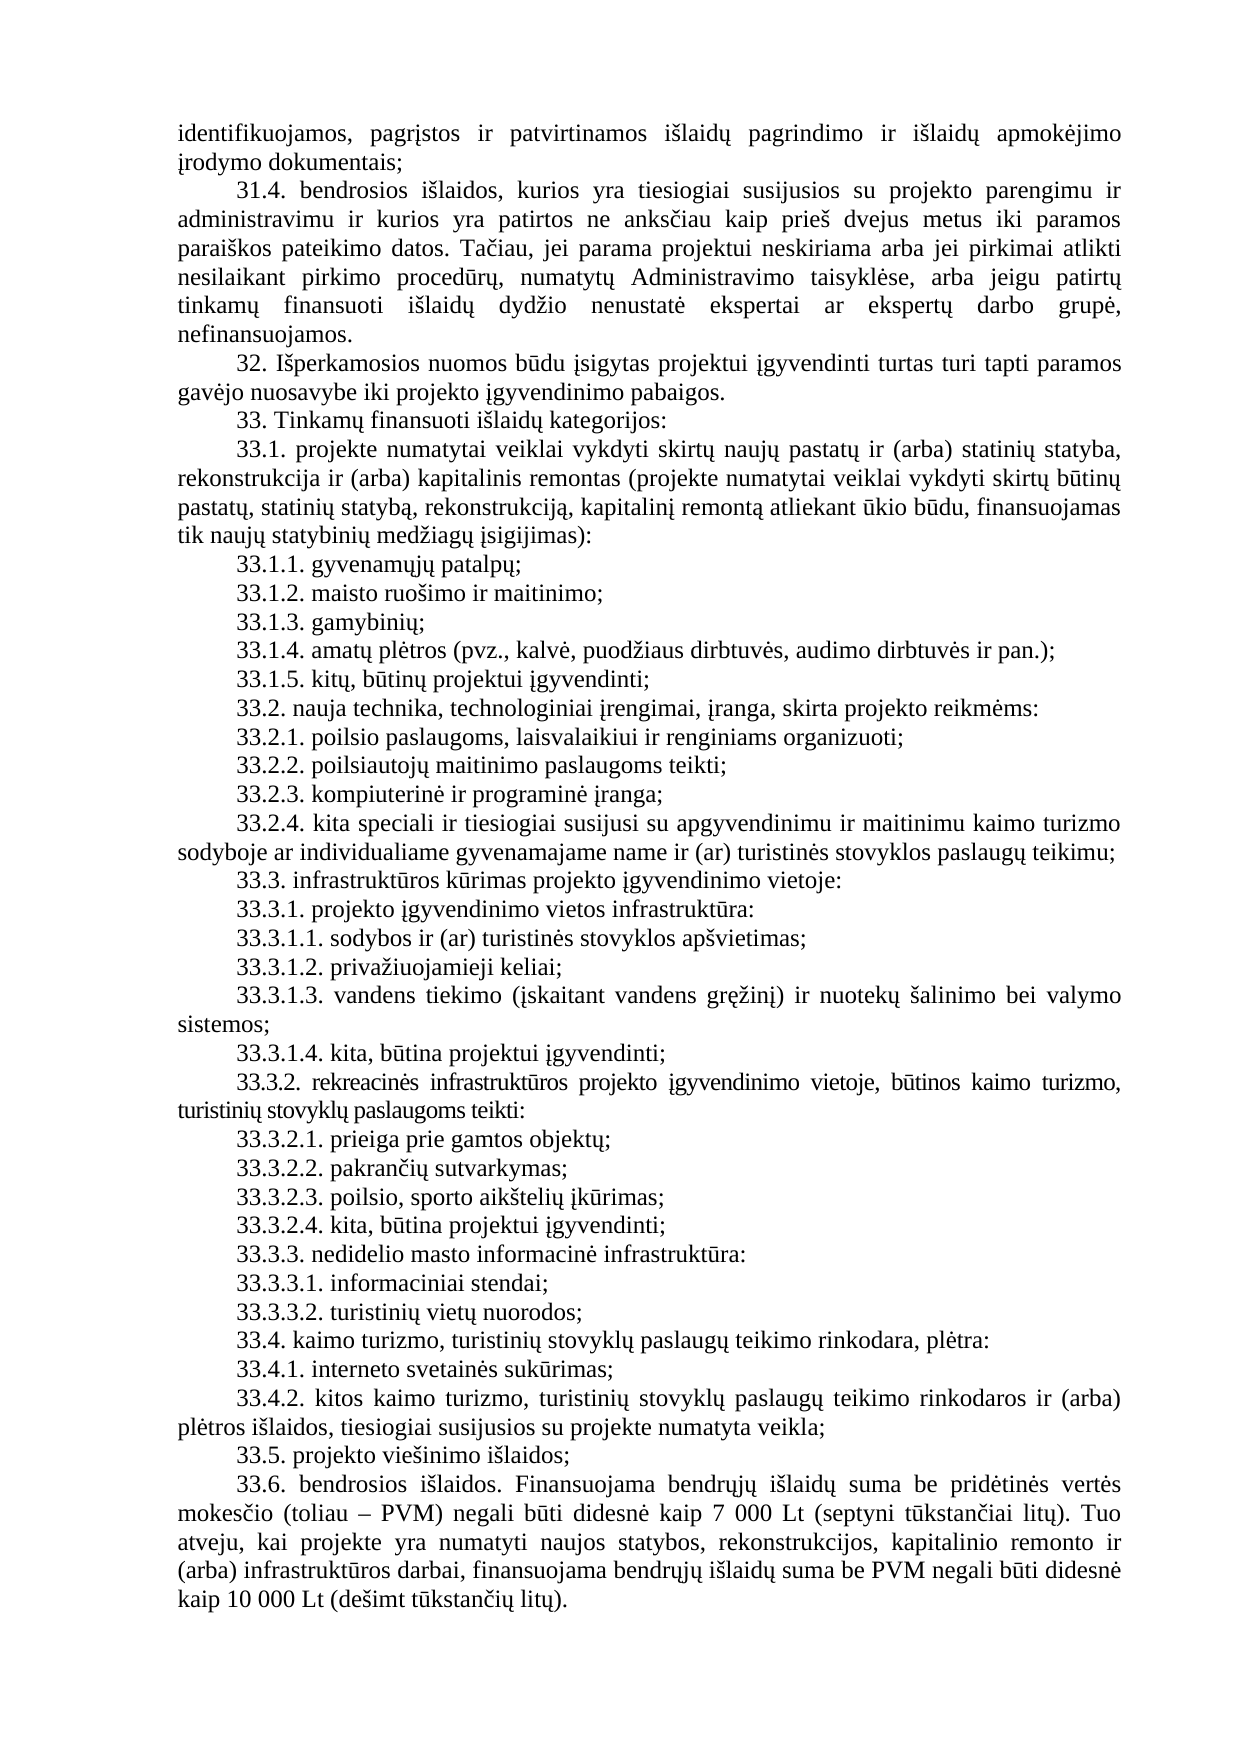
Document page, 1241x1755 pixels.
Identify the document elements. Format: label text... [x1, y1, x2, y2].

text 33.3. infrastruktūros kūrimas projekto įgyvendinimo vietoje: [177, 866, 1122, 894]
text 33.1.2. maisto ruošimo ir maitinimo; [177, 578, 1122, 607]
text 33.3.2.2. pakrančių sutvarkymas; [177, 1153, 1122, 1182]
text 33. Tinkamų finansuoti išlaidų kategorijos: [177, 406, 1122, 434]
text 33.3.2. rekreacinės infrastruktūros projekto įgyvendinimo vietoje, būtinos kaimo turizmo, turistinių stovyklų paslaugoms teikti: [177, 1067, 1122, 1124]
text 33.6. bendrosios išlaidos. Finansuojama bendrųjų išlaidų suma be pridėtinės vertės mokesčio (toliau – PVM) negali būti didesnė kaip 7 000 Lt (septyni tūkstančiai litų). Tuo atveju, kai projekte yra numatyti naujos statybos, rekonstrukcijos, kapitalinio remonto ir (arba) infrastruktūros darbai, finansuojama bendrųjų išlaidų suma be PVM negali būti didesnė kaip 10 000 Lt (dešimt tūkstančių litų). [177, 1469, 1122, 1613]
text 33.2.2. poilsiautojų maitinimo paslaugoms teikti; [177, 751, 1122, 779]
text 33.4. kaimo turizmo, turistinių stovyklų paslaugų teikimo rinkodara, plėtra: [177, 1326, 1122, 1354]
text 33.2.3. kompiuterinė ir programinė įranga; [177, 779, 1122, 808]
text 33.2. nauja technika, technologiniai įrengimai, įranga, skirta projekto reikmėms: [177, 693, 1122, 722]
text 33.3.2.1. prieiga prie gamtos objektų; [177, 1124, 1122, 1153]
text 33.1.3. gamybinių; [177, 607, 1122, 636]
text 33.4.1. interneto svetainės sukūrimas; [177, 1354, 1122, 1383]
text 33.5. projekto viešinimo išlaidos; [177, 1441, 1122, 1469]
text identifikuojamos, pagrįstos ir patvirtinamos išlaidų pagrindimo ir išlaidų apmokėjimo įrodymo dokumentais; [177, 118, 1122, 176]
text 33.1. projekte numatytai veiklai vykdyti skirtų naujų pastatų ir (arba) statinių statyba, rekonstrukcija ir (arba) kapitalinis remontas (projekte numatytai veiklai vykdyti skirtų būtinų pastatų, statinių statybą, rekonstrukciją, kapitalinį remontą atliekant ūkio būdu, finansuojamas tik naujų statybinių medžiagų įsigijimas): [177, 434, 1122, 549]
text 33.3.1.3. vandens tiekimo (įskaitant vandens gręžinį) ir nuotekų šalinimo bei valymo sistemos; [177, 981, 1122, 1038]
text 33.4.2. kitos kaimo turizmo, turistinių stovyklų paslaugų teikimo rinkodaros ir (arba) plėtros išlaidos, tiesiogiai susijusios su projekte numatyta veikla; [177, 1383, 1122, 1441]
text 33.3.2.4. kita, būtina projektui įgyvendinti; [177, 1211, 1122, 1239]
text 33.3.3.1. informaciniai stendai; [177, 1268, 1122, 1297]
text 33.3.3.2. turistinių vietų nuorodos; [177, 1297, 1122, 1326]
text 33.1.4. amatų plėtros (pvz., kalvė, puodžiaus dirbtuvės, audimo dirbtuvės ir pan.); [177, 636, 1122, 664]
text 33.3.1.1. sodybos ir (ar) turistinės stovyklos apšvietimas; [177, 923, 1122, 952]
text 33.1.1. gyvenamųjų patalpų; [177, 549, 1122, 578]
text 33.2.1. poilsio paslaugoms, laisvalaikiui ir renginiams organizuoti; [177, 722, 1122, 751]
text 33.3.1.4. kita, būtina projektui įgyvendinti; [177, 1038, 1122, 1067]
text 33.3.1. projekto įgyvendinimo vietos infrastruktūra: [177, 894, 1122, 923]
text 33.3.1.2. privažiuojamieji keliai; [177, 952, 1122, 981]
text 33.2.4. kita speciali ir tiesiogiai susijusi su apgyvendinimu ir maitinimu kaimo turizmo sodyboje ar individualiame gyvenamajame name ir (ar) turistinės stovyklos paslaugų teikimu; [177, 808, 1122, 866]
text 33.3.3. nedidelio masto informacinė infrastruktūra: [177, 1239, 1122, 1268]
text 33.1.5. kitų, būtinų projektui įgyvendinti; [177, 664, 1122, 693]
text 32. Išperkamosios nuomos būdu įsigytas projektui įgyvendinti turtas turi tapti paramos gavėjo nuosavybe iki projekto įgyvendinimo pabaigos. [177, 348, 1122, 406]
text 33.3.2.3. poilsio, sporto aikštelių įkūrimas; [177, 1182, 1122, 1211]
text 31.4. bendrosios išlaidos, kurios yra tiesiogiai susijusios su projekto parengimu ir administravimu ir kurios yra patirtos ne anksčiau kaip prieš dvejus metus iki paramos paraiškos pateikimo datos. Tačiau, jei parama projektui neskiriama arba jei pirkimai atlikti nesilaikant pirkimo procedūrų, numatytų Administravimo taisyklėse, arba jeigu patirtų tinkamų finansuoti išlaidų dydžio nenustatė ekspertai ar ekspertų darbo grupė, nefinansuojamos. [177, 176, 1122, 348]
